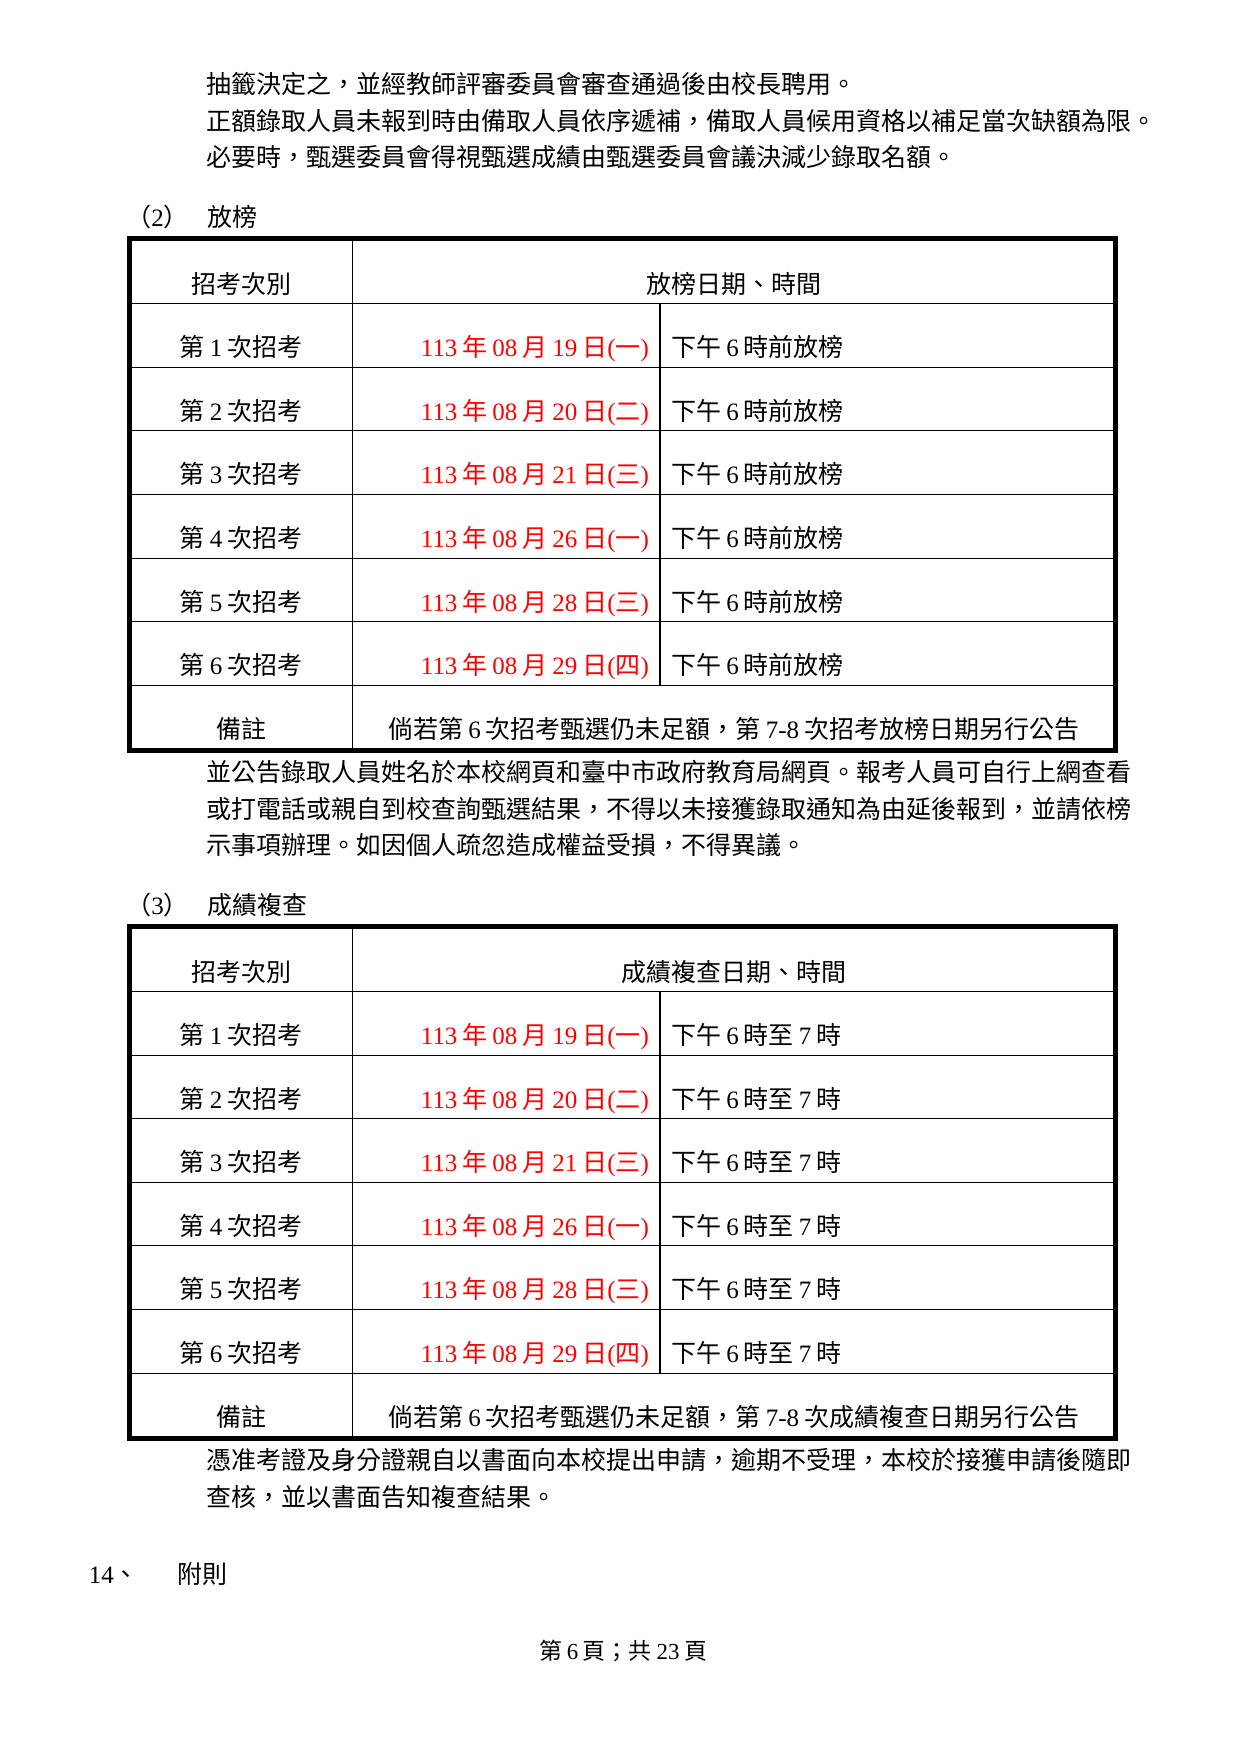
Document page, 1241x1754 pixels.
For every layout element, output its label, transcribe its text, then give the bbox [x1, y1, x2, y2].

table_cell 倘若第6次招考甄選仍未足額，第7-8次成績複查日期另行公告 [353, 1374, 1113, 1436]
table_cell 113年08月26日(一) [353, 495, 659, 557]
table_cell 113年08月19日(一) [353, 304, 659, 367]
table_cell 第4次招考 [132, 1183, 352, 1245]
text 並公告錄取人員姓名於本校網頁和臺中市政府教育局網頁。報考人員可自行上網查看或打電話或親自到校查詢甄選結果，不得以未接獲錄取通知為由延後報到，並請依榜示事項辦理。如因個人疏忽造成權益受損，不得異議。 [207, 753, 1152, 862]
table_cell 第2次招考 [132, 368, 352, 430]
table_header 招考次別 [132, 241, 352, 303]
table_cell 113年08月21日(三) [353, 1119, 659, 1182]
table_cell 113年08月28日(三) [353, 559, 659, 621]
table_cell 113年08月20日(二) [353, 368, 659, 430]
table_header 成績複查日期、時間 [353, 929, 1113, 991]
table_cell 下午6時至7時 [661, 1310, 1113, 1372]
list 附則 [89, 1531, 1152, 1593]
table_cell 下午6時前放榜 [661, 304, 1113, 367]
list 成績複查 [126, 862, 1152, 924]
table_cell 113年08月26日(一) [353, 1183, 659, 1245]
table_cell 第3次招考 [132, 1119, 352, 1182]
table_header 招考次別 [132, 929, 352, 991]
table_cell 第3次招考 [132, 431, 352, 494]
table_cell 下午6時至7時 [661, 1056, 1113, 1118]
table_cell 113年08月28日(三) [353, 1246, 659, 1309]
table_cell 113年08月19日(一) [353, 992, 659, 1055]
table_cell 第1次招考 [132, 992, 352, 1055]
text 抽籤決定之，並經教師評審委員會審查通過後由校長聘用。 [207, 65, 1152, 101]
table_cell 第5次招考 [132, 559, 352, 621]
table_cell 第5次招考 [132, 1246, 352, 1309]
table_cell 下午6時至7時 [661, 1119, 1113, 1182]
table_cell 下午6時至7時 [661, 992, 1113, 1055]
table_cell 下午6時至7時 [661, 1183, 1113, 1245]
table_cell 下午6時前放榜 [661, 622, 1113, 684]
table_cell 備註 [132, 686, 352, 748]
table_cell 113年08月21日(三) [353, 431, 659, 494]
table_cell 第4次招考 [132, 495, 352, 557]
table_cell 下午6時前放榜 [661, 559, 1113, 621]
table_cell 第1次招考 [132, 304, 352, 367]
table_cell 備註 [132, 1374, 352, 1436]
text 憑准考證及身分證親自以書面向本校提出申請，逾期不受理，本校於接獲申請後隨即查核，並以書面告知複查結果。 [207, 1441, 1152, 1513]
table_cell 113年08月29日(四) [353, 1310, 659, 1372]
table_cell 下午6時前放榜 [661, 368, 1113, 430]
table_cell 下午6時前放榜 [661, 495, 1113, 557]
table_cell 倘若第6次招考甄選仍未足額，第7-8次招考放榜日期另行公告 [353, 686, 1113, 748]
table_cell 第6次招考 [132, 622, 352, 684]
table_cell 下午6時前放榜 [661, 431, 1113, 494]
table_cell 下午6時至7時 [661, 1246, 1113, 1309]
table_cell 113年08月29日(四) [353, 622, 659, 684]
table_cell 第2次招考 [132, 1056, 352, 1118]
table_cell 113年08月20日(二) [353, 1056, 659, 1118]
list 放榜 [126, 174, 1152, 236]
text 正額錄取人員未報到時由備取人員依序遞補，備取人員候用資格以補足當次缺額為限。必要時，甄選委員會得視甄選成績由甄選委員會議決減少錄取名額。 [207, 101, 1152, 174]
table_header 放榜日期、時間 [353, 241, 1113, 303]
table_cell 第6次招考 [132, 1310, 352, 1372]
